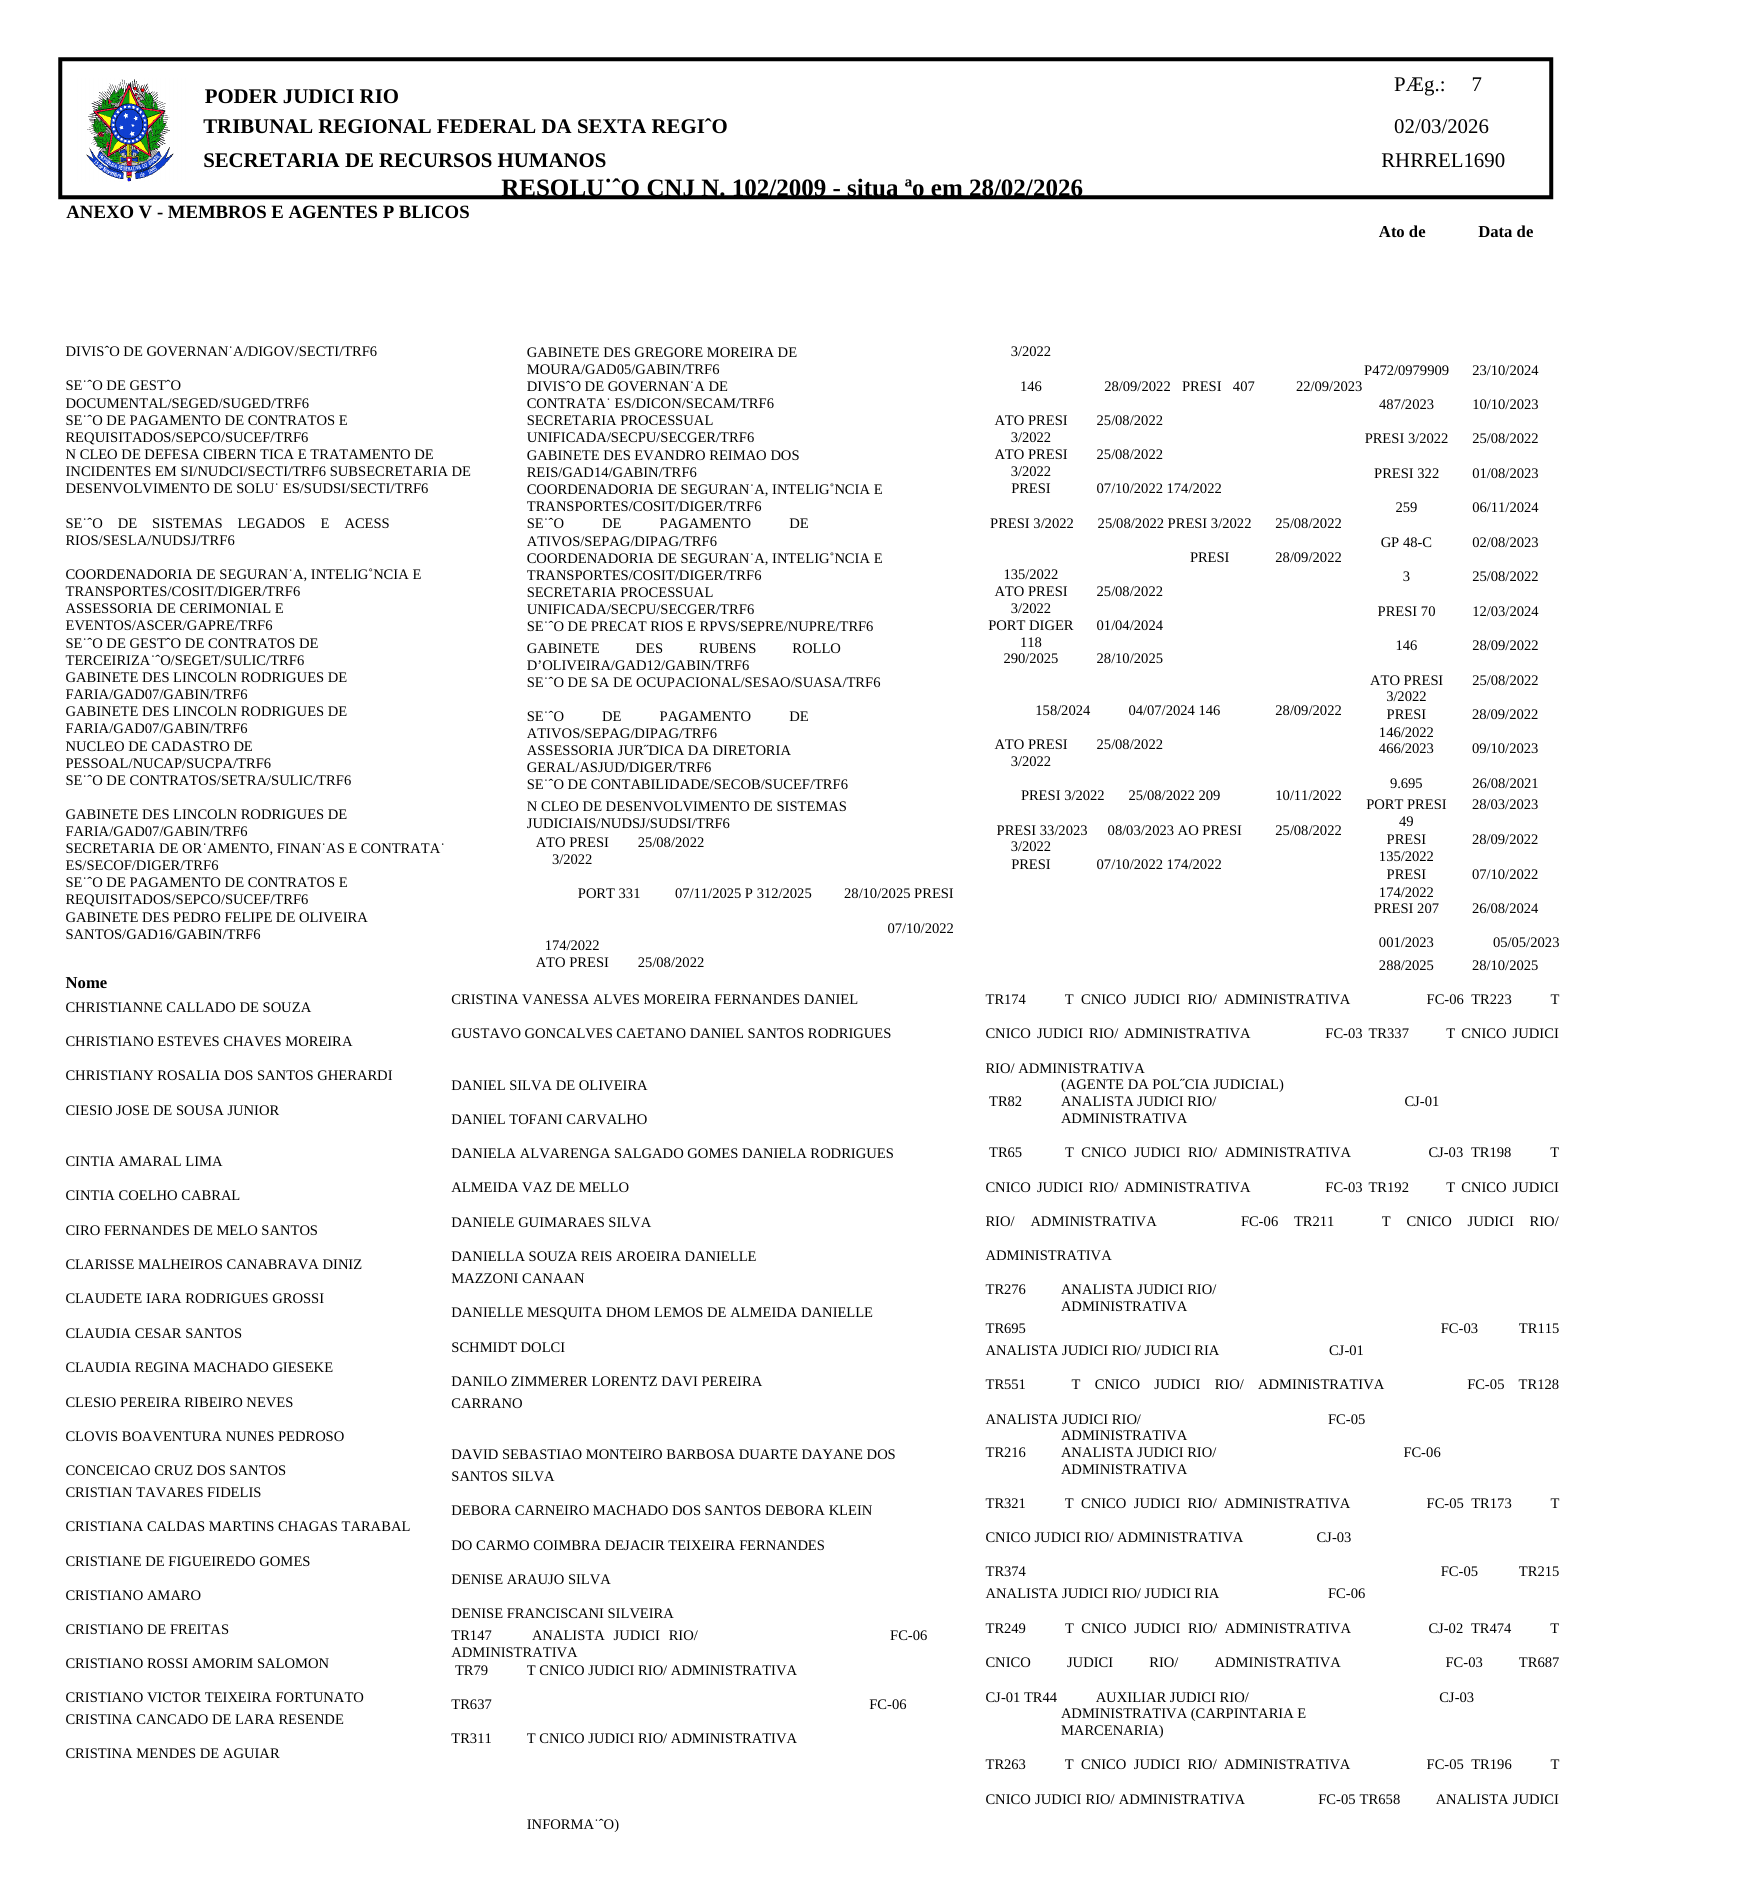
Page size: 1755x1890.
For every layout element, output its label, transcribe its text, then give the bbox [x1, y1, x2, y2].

text (AGENTE DA POL˝CIA JUDICIAL) [1061, 1077, 1559, 1093]
text 3/2022 [552, 851, 969, 867]
text CRISTIANO AMARO [65, 1587, 433, 1603]
text TR311 T CNICO JUDICI RIO/ ADMINISTRATIVA [451, 1730, 927, 1746]
text TR551 T CNICO JUDICI RIO/ ADMINISTRATIVA FC-05 TR128 ANALISTA JUDICI RIO/ FC-05 [985, 1358, 1559, 1427]
text TR249 T CNICO JUDICI RIO/ ADMINISTRATIVA CJ-02 TR474 T CNICO JUDICI RIO/ ADMINISTRATIVA FC-03 TR687 CJ-01 TR44 AUXILIAR JUDICI RIO/ CJ-03 [985, 1602, 1559, 1705]
text CRISTIANO VICTOR TEIXEIRA FORTUNATO CRISTINA CANCADO DE LARA RESENDE [65, 1683, 384, 1727]
text GABINETE DES EVANDRO REIMAO DOS REIS/GAD14/GABIN/TRF6 [527, 446, 891, 480]
text SE˙ˆO DE GESTˆO DOCUMENTAL/SEGED/SUGED/TRF6 [65, 377, 415, 411]
text DANIEL SILVA DE OLIVEIRA [451, 1077, 927, 1093]
text DIVISˆO DE GOVERNAN˙A/DIGOV/SECTI/TRF6 [65, 344, 517, 360]
text CLOVIS BOAVENTURA NUNES PEDROSO [65, 1428, 433, 1444]
text TR321 T CNICO JUDICI RIO/ ADMINISTRATIVA FC-05 TR173 T CNICO JUDICI RIO/ ADMINISTRATIVA CJ-03 [985, 1477, 1559, 1546]
text CRISTIANO ROSSI AMORIM SALOMON [65, 1655, 433, 1671]
text GABINETE DES LINCOLN RODRIGUES DE FARIA/GAD07/GABIN/TRF6 [65, 668, 453, 703]
text 3/2022 [1011, 344, 1351, 360]
text CONTRATA˙ ES/DICON/SECAM/TRF6 [527, 396, 969, 412]
text CRISTIANO DE FREITAS [65, 1621, 433, 1637]
text GP 48-C 02/08/2023 3 25/08/2022 PRESI 70 12/03/2024 146 28/09/2022 ATO PRESI 25/08/2022 [1370, 516, 1538, 688]
text PRESI 28/09/2022 146/2022 [1379, 705, 1559, 740]
text GABINETE DES PEDRO FELIPE DE OLIVEIRA SANTOS/GAD16/GABIN/TRF6 [65, 908, 474, 942]
text SE˙ˆO DE CONTRATOS/SETRA/SULIC/TRF6 [65, 772, 517, 788]
text TR174 T CNICO JUDICI RIO/ ADMINISTRATIVA FC-06 TR223 T CNICO JUDICI RIO/ ADMINISTRATIVA FC-03 TR337 T CNICO JUDICI RIO/ ADMINISTRATIVA [985, 973, 1559, 1076]
text SE˙ˆO DE SA DE OCUPACIONAL/SESAO/SUASA/TRF6 [527, 674, 969, 690]
text DIVISˆO DE GOVERNAN˙A DE [527, 379, 969, 395]
text 49 [1399, 813, 1559, 830]
text SECRETARIA DE OR˙AMENTO, FINAN˙AS E CONTRATA˙ ES/SECOF/DIGER/TRF6 [65, 839, 463, 874]
text PORT PRESI 28/03/2023 [1366, 796, 1559, 813]
text SE˙ˆO DE PAGAMENTO DE CONTRATOS E REQUISITADOS/SEPCO/SUCEF/TRF6 [65, 411, 454, 446]
text 290/2025 28/10/2025 [1003, 650, 1351, 667]
text 3/2022 [1011, 753, 1351, 769]
text PRESI 07/10/2022 174/2022 [1379, 865, 1559, 900]
text PRESI 07/10/2022 174/2022 [1003, 479, 1351, 497]
text PRESI 28/09/2022 135/2022 [1379, 830, 1559, 865]
text TR637 FC-06 [451, 1695, 927, 1712]
text ASSESSORIA JUR˝DICA DA DIRETORIA GERAL/ASJUD/DIGER/TRF6 [527, 742, 883, 776]
text CINTIA COELHO CABRAL [65, 1188, 433, 1204]
text ADMINISTRATIVA (CARPINTARIA E [1061, 1705, 1559, 1722]
text P472/0979909 23/10/2024 487/2023 10/10/2023 PRESI 3/2022 25/08/2022 PRESI 322 01/08/2023 259 06/11/2024 [1364, 344, 1538, 516]
text ATO PRESI 25/08/2022 [536, 834, 969, 851]
text DANILO ZIMMERER LORENTZ DAVI PEREIRA CARRANO [451, 1367, 784, 1411]
text SECRETARIA PROCESSUAL UNIFICADA/SECPU/SECGER/TRF6 [527, 583, 846, 618]
text CIRO FERNANDES DE MELO SANTOS CLARISSE MALHEIROS CANABRAVA DINIZ CLAUDETE IARA RODRIGUES GROSSI CLAUDIA CESAR SANTOS [65, 1204, 383, 1341]
text 174/2022 [544, 937, 969, 953]
text N CLEO DE DESENVOLVIMENTO DE SISTEMAS JUDICIAIS/NUDSJ/SUDSI/TRF6 [527, 797, 939, 832]
text DANIELE GUIMARAES SILVA [451, 1214, 927, 1230]
text ATO PRESI 25/08/2022 [994, 583, 1351, 599]
text DANIELLE MESQUITA DHOM LEMOS DE ALMEIDA DANIELLE SCHMIDT DOLCI [451, 1286, 924, 1355]
text SE˙ˆO DE GESTˆO DE CONTRATOS DE TERCEIRIZA˙ˆO/SEGET/SULIC/TRF6 [65, 634, 424, 668]
text CLAUDIA REGINA MACHADO GIESEKE CLESIO PEREIRA RIBEIRO NEVES [65, 1341, 354, 1410]
text GABINETE DES LINCOLN RODRIGUES DE FARIA/GAD07/GABIN/TRF6 [65, 703, 453, 737]
text ADMINISTRATIVA [1061, 1110, 1559, 1126]
text DANIELLA SOUZA REIS AROEIRA DANIELLE MAZZONI CANAAN [451, 1242, 808, 1286]
text SE˙ˆO DE PRECAT RIOS E RPVS/SEPRE/NUPRE/TRF6 [527, 618, 969, 635]
text ATO PRESI 25/08/2022 [994, 736, 1351, 752]
text COORDENADORIA DE SEGURAN˙A, INTELIG˚NCIA E TRANSPORTES/COSIT/DIGER/TRF6 [65, 565, 517, 599]
text 3/2022 [1011, 600, 1351, 616]
text PORT 331 07/11/2025 P 312/2025 28/10/2025 PRESI 07/10/2022 [539, 867, 953, 936]
text 118 [1020, 634, 1351, 650]
text PRESI 07/10/2022 174/2022 [1003, 855, 1351, 873]
text 3/2022 [1011, 429, 1351, 446]
text PORT DIGER 01/04/2024 [988, 617, 1351, 633]
text TR216 ANALISTA JUDICI RIO/ FC-06 [985, 1444, 1559, 1461]
text PRESI 3/2022 25/08/2022 PRESI 3/2022 25/08/2022 PRESI 28/09/2022 [989, 497, 1341, 566]
text ADMINISTRATIVA [1061, 1298, 1559, 1314]
text TR695 FC-03 TR115 ANALISTA JUDICI RIO/ JUDICI RIA CJ-01 [985, 1314, 1559, 1358]
text CONCEICAO CRUZ DOS SANTOS CRISTIAN TAVARES FIDELIS [65, 1456, 307, 1500]
text CINTIA AMARAL LIMA [65, 1153, 433, 1170]
text PRESI 207 26/08/2024 [1374, 901, 1559, 917]
text GABINETE DES LINCOLN RODRIGUES DE FARIA/GAD07/GABIN/TRF6 [65, 805, 453, 839]
text N CLEO DE DEFESA CIBERN TICA E TRATAMENTO DE INCIDENTES EM SI/NUDCI/SECTI/TRF6 SUBSECRETARIA DE DESENVOLVIMENTO DE SOLU˙ ES/SUDSI/SECTI/TRF6 [65, 446, 517, 497]
text 146 28/09/2022 PRESI 407 22/09/2023 ATO PRESI 25/08/2022 [994, 360, 1351, 429]
text TR374 FC-05 TR215 ANALISTA JUDICI RIO/ JUDICI RIA FC-06 [985, 1558, 1559, 1602]
text CRISTIANA CALDAS MARTINS CHAGAS TARABAL CRISTIANE DE FIGUEIREDO GOMES [65, 1500, 431, 1569]
text COORDENADORIA DE SEGURAN˙A, INTELIG˚NCIA E TRANSPORTES/COSIT/DIGER/TRF6 [527, 549, 969, 583]
text GABINETE DES GREGORE MOREIRA DE MOURA/GAD05/GABIN/TRF6 [527, 344, 889, 378]
text TR276 ANALISTA JUDICI RIO/ [985, 1281, 1559, 1298]
text ADMINISTRATIVA [1061, 1461, 1559, 1477]
text TR147 ANALISTA JUDICI RIO/ FC-06 ADMINISTRATIVA [451, 1625, 927, 1661]
text COORDENADORIA DE SEGURAN˙A, INTELIG˚NCIA E TRANSPORTES/COSIT/DIGER/TRF6 [527, 480, 969, 515]
text ADMINISTRATIVA [1061, 1427, 1559, 1443]
text DENISE ARAUJO SILVA [451, 1571, 927, 1587]
text DEBORA CARNEIRO MACHADO DOS SANTOS DEBORA KLEIN DO CARMO COIMBRA DEJACIR TEIXEIRA FERNANDES [451, 1484, 881, 1553]
text 9.695 26/08/2021 [1390, 774, 1559, 791]
text CRISTINA VANESSA ALVES MOREIRA FERNANDES DANIEL GUSTAVO GONCALVES CAETANO DANIEL SANTOS RODRIGUES [451, 973, 909, 1042]
text NUCLEO DE CADASTRO DE PESSOAL/NUCAP/SUCPA/TRF6 [65, 737, 377, 771]
text SECRETARIA PROCESSUAL UNIFICADA/SECPU/SECGER/TRF6 [527, 412, 846, 446]
text 135/2022 [1003, 567, 1351, 583]
text ATO PRESI 25/08/2022 [994, 446, 1351, 462]
text 3/2022 [1011, 463, 1351, 479]
text CHRISTIANNE CALLADO DE SOUZA [65, 999, 433, 1015]
text DENISE FRANCISCANI SILVEIRA [451, 1605, 927, 1621]
text SE˙ˆO DE CONTABILIDADE/SECOB/SUCEF/TRF6 [527, 777, 969, 793]
picture [54, 53, 1557, 202]
text DANIEL TOFANI CARVALHO [451, 1111, 927, 1127]
text GABINETE DES RUBENS ROLLO D’OLIVEIRA/GAD12/GABIN/TRF6 [527, 639, 841, 673]
text ATO PRESI 25/08/2022 [536, 953, 969, 970]
text MARCENARIA) [1061, 1722, 1559, 1738]
text PRESI 3/2022 25/08/2022 209 10/11/2022 PRESI 33/2023 08/03/2023 AO PRESI 25/08/2022 [985, 769, 1341, 838]
text DANIELA ALVARENGA SALGADO GOMES DANIELA RODRIGUES ALMEIDA VAZ DE MELLO [451, 1127, 911, 1196]
text CRISTINA MENDES DE AGUIAR [65, 1745, 433, 1762]
text TR79 T CNICO JUDICI RIO/ ADMINISTRATIVA [455, 1662, 927, 1678]
text SE˙ˆO DE PAGAMENTO DE CONTRATOS E REQUISITADOS/SEPCO/SUCEF/TRF6 [65, 874, 454, 908]
text TR82 ANALISTA JUDICI RIO/ CJ-01 [989, 1093, 1559, 1110]
text 158/2024 04/07/2024 146 28/09/2022 [1003, 667, 1341, 718]
text TR263 T CNICO JUDICI RIO/ ADMINISTRATIVA FC-05 TR196 T CNICO JUDICI RIO/ ADMINISTRATIVA FC-05 TR658 ANALISTA JUDICI [985, 1738, 1559, 1807]
text ASSESSORIA DE CERIMONIAL E EVENTOS/ASCER/GAPRE/TRF6 [65, 599, 390, 634]
text SE˙ˆO DE PAGAMENTO DE ATIVOS/SEPAG/DIPAG/TRF6 [527, 515, 809, 549]
text 3/2022 [1386, 689, 1559, 705]
text SE˙ˆO DE PAGAMENTO DE ATIVOS/SEPAG/DIPAG/TRF6 [527, 707, 809, 742]
text 001/2023 05/05/2023 288/2025 28/10/2025 [1379, 929, 1559, 973]
text 466/2023 09/10/2023 [1379, 741, 1559, 757]
text CHRISTIANO ESTEVES CHAVES MOREIRA CHRISTIANY ROSALIA DOS SANTOS GHERARDI CIESIO JOSE DE SOUSA JUNIOR [65, 1015, 413, 1118]
text Nome [65, 973, 433, 992]
text SE˙ˆO DE SISTEMAS LEGADOS E ACESS RIOS/SESLA/NUDSJ/TRF6 [65, 514, 390, 548]
text TR65 T CNICO JUDICI RIO/ ADMINISTRATIVA CJ-03 TR198 T CNICO JUDICI RIO/ ADMINISTRATIVA FC-03 TR192 T CNICO JUDICI RIO/ ADMINISTRATIVA FC-06 TR211 T CNICO JUDICI RIO/ ADMINISTRATIVA [985, 1126, 1559, 1264]
text DAVID SEBASTIAO MONTEIRO BARBOSA DUARTE DAYANE DOS SANTOS SILVA [451, 1441, 925, 1484]
text 3/2022 [1011, 839, 1351, 855]
